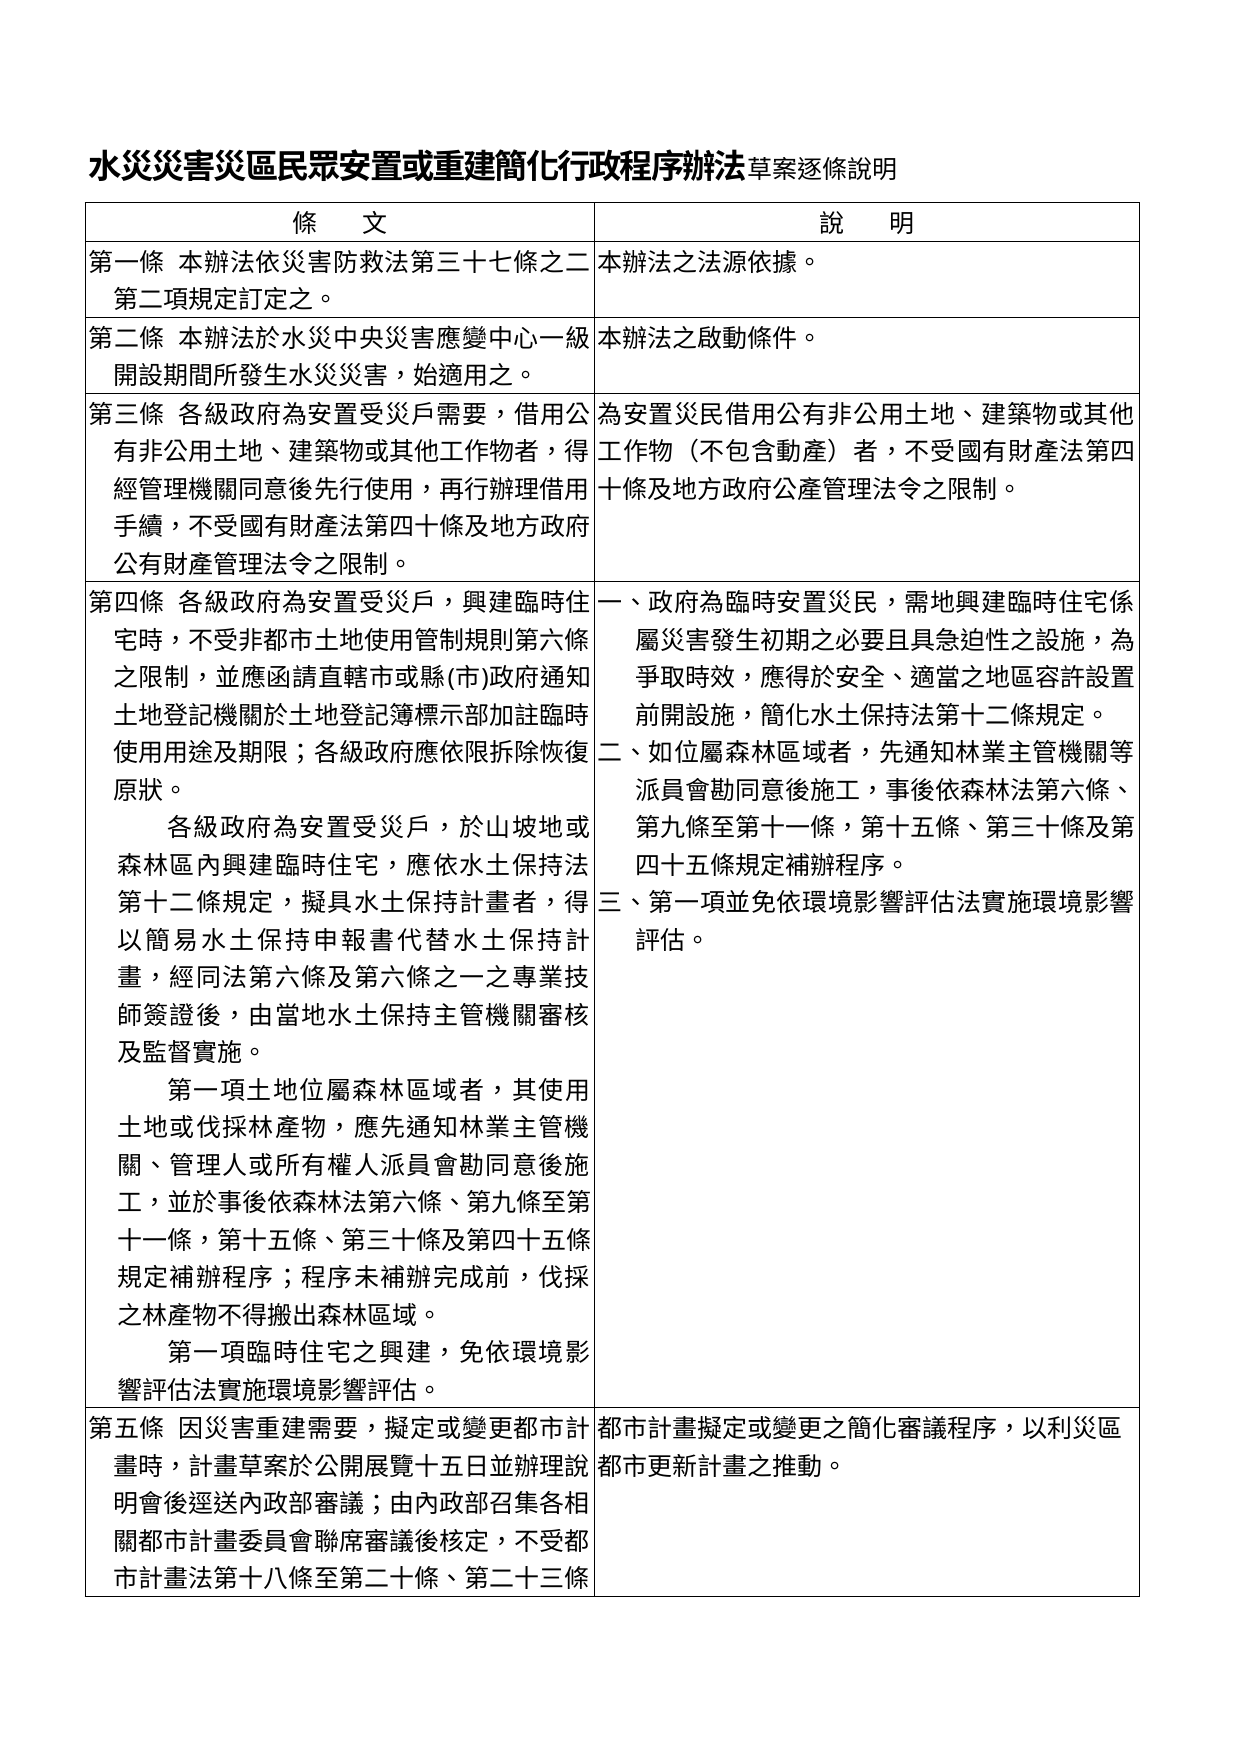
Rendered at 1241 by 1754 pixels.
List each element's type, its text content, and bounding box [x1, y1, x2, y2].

table_cell 第一條 本辦法依災害防救法第三十七條之二第二項規定訂定之。 [86, 242, 594, 317]
text 水災災害災區民眾安置或重建簡化行政程序辦法草案逐條說明 [89, 127, 1152, 202]
table_header 條 文 [86, 203, 594, 241]
table_cell 都市計畫擬定或變更之簡化審議程序，以利災區都市更新計畫之推動。 [595, 1408, 1139, 1596]
table_cell 第三條 各級政府為安置受災戶需要，借用公有非公用土地、建築物或其他工作物者，得經管理機關同意後先行使用，再行辦理借用手續，不受國有財產法第四十條及地方政府公有財產管理法令之限制。 [86, 394, 594, 581]
table_header 說 明 [595, 203, 1139, 241]
table_cell 第五條 因災害重建需要，擬定或變更都市計畫時，計畫草案於公開展覽十五日並辦理說明會後逕送內政部審議；由內政部召集各相關都市計畫委員會聯席審議後核定，不受都市計畫法第十八條至第二十條、第二十三條 [86, 1408, 594, 1596]
table_cell 為安置災民借用公有非公用土地、建築物或其他工作物（不包含動產）者，不受國有財產法第四十條及地方政府公產管理法令之限制。 [595, 394, 1139, 581]
table_cell 本辦法之啟動條件。 [595, 318, 1139, 393]
table_cell 第四條 各級政府為安置受災戶，興建臨時住宅時，不受非都市土地使用管制規則第六條之限制，並應函請直轄市或縣(市)政府通知土地登記機關於土地登記簿標示部加註臨時使用用途及期限；各級政府應依限拆除恢復原狀。 各級政府為安置受災戶，於山坡地或森林區內興建臨時住宅，應依水土保持法第十二條規定，擬具水土保持計畫者，得以簡易水土保持申報書代替水土保持計畫，經同法第六條及第六條之一之專業技師簽證後，由當地水土保持主管機關審核及監督實施。 第一項土地位屬森林區域者，其使用土地或伐採林產物，應先通知林業主管機關、管理人或所有權人派員會勘同意後施工，並於事後依森林法第六條、第九條至第十一條，第十五條、第三十條及第四十五條規定補辦程序；程序未補辦完成前，伐採之林產物不得搬出森林區域。 第一項臨時住宅之興建，免依環境影響評估法實施環境影響評估。 [86, 582, 594, 1407]
table_cell 一、政府為臨時安置災民，需地興建臨時住宅係屬災害發生初期之必要且具急迫性之設施，為爭取時效，應得於安全、適當之地區容許設置前開設施，簡化水土保持法第十二條規定。 二、如位屬森林區域者，先通知林業主管機關等派員會勘同意後施工，事後依森林法第六條、第九條至第十一條，第十五條、第三十條及第四十五條規定補辦程序。 三、第一項並免依環境影響評估法實施環境影響評估。 [595, 582, 1139, 1407]
table_cell 第二條 本辦法於水災中央災害應變中心一級開設期間所發生水災災害，始適用之。 [86, 318, 594, 393]
table_cell 本辦法之法源依據。 [595, 242, 1139, 317]
